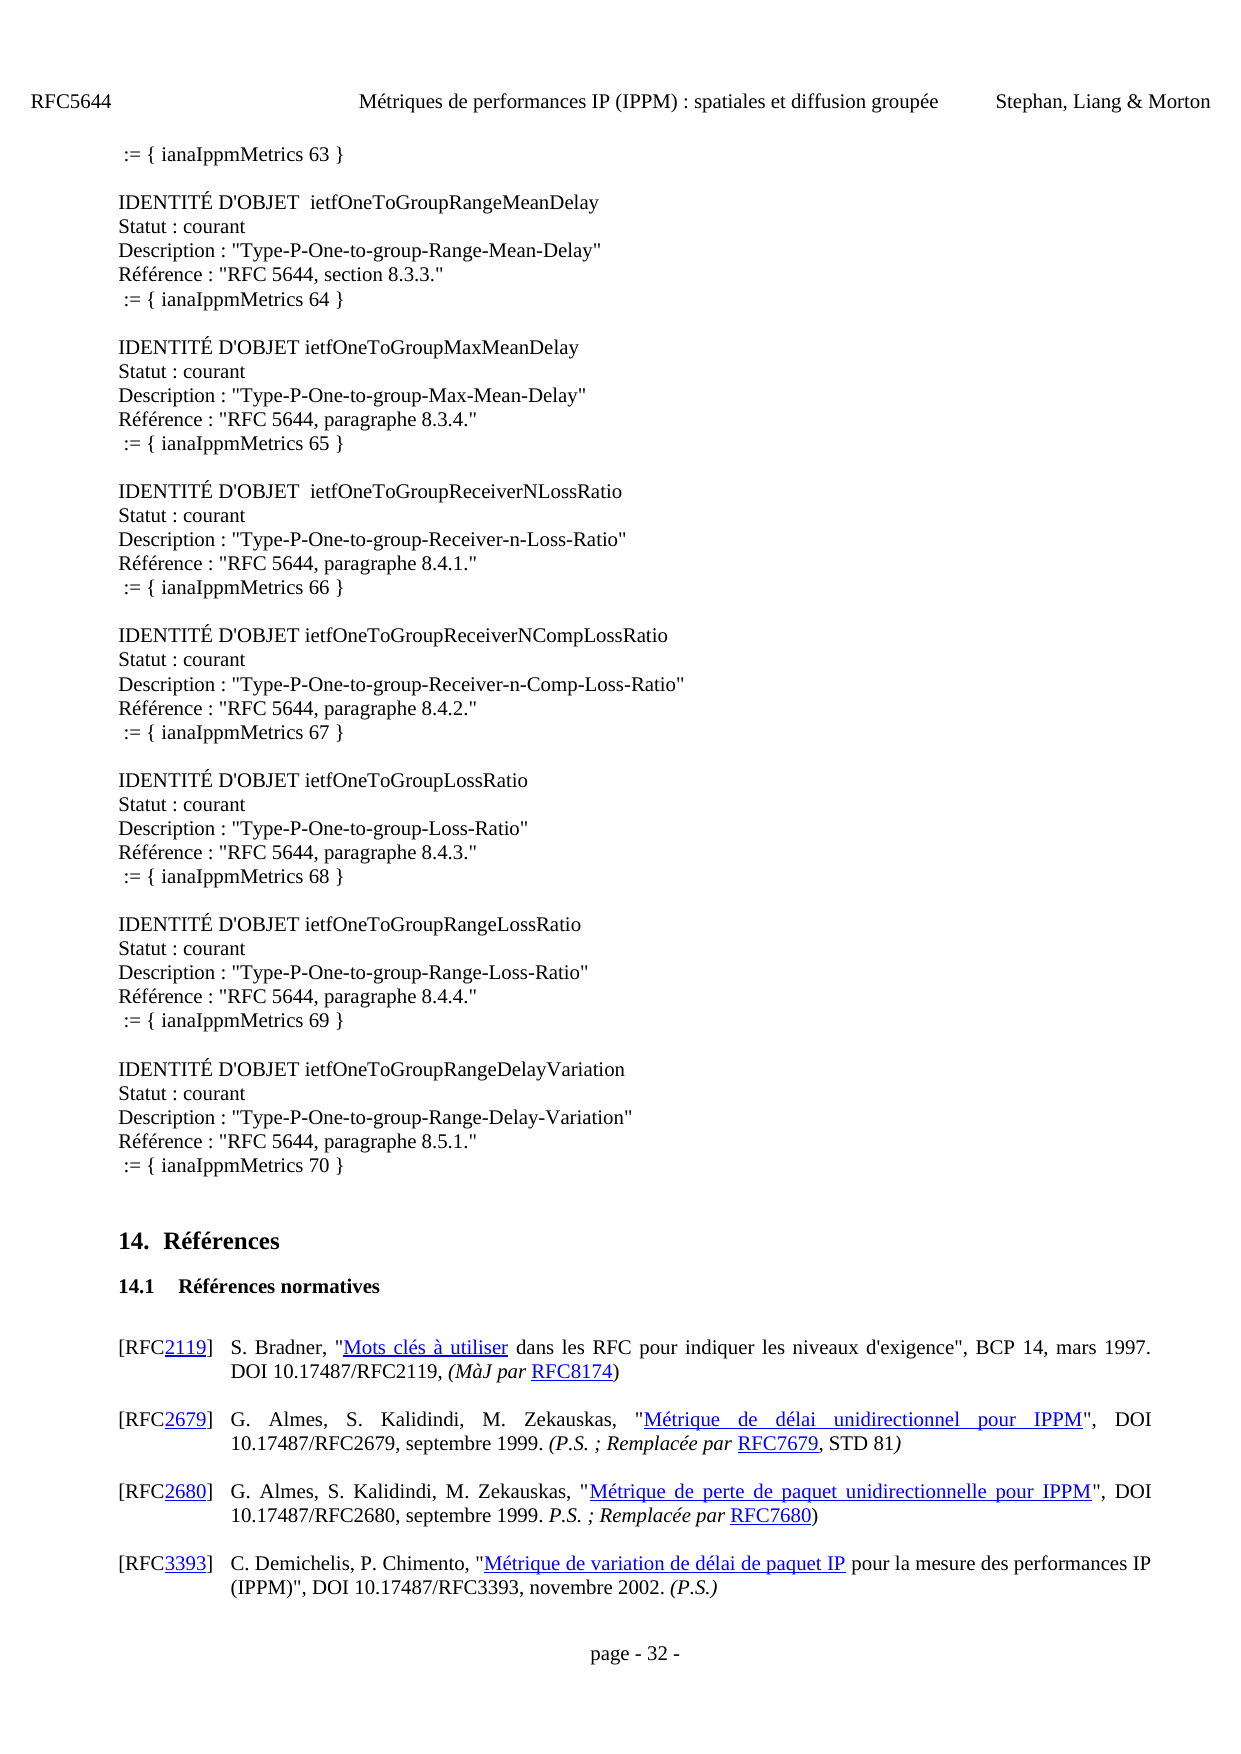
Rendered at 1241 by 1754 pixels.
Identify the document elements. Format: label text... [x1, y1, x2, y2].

text := { ianaIppmMetrics 63 } [118, 142, 1152, 166]
text Référence : "RFC 5644, paragraphe 8.4.1." [118, 551, 1152, 575]
text Description : "Type-P-One-to-group-Receiver-n-Loss-Ratio" [118, 527, 1152, 551]
text := { ianaIppmMetrics 68 } [118, 864, 1152, 888]
text Statut : courant [118, 1081, 1152, 1104]
text Statut : courant [118, 647, 1152, 671]
text IDENTITÉ D'OBJET ietfOneToGroupMaxMeanDelay [118, 334, 1152, 359]
text Référence : "RFC 5644, paragraphe 8.4.3." [118, 840, 1152, 864]
text Référence : "RFC 5644, paragraphe 8.5.1." [118, 1129, 1152, 1153]
text Référence : "RFC 5644, paragraphe 8.4.4." [118, 984, 1152, 1008]
text [RFC2119] S. Bradner, "Mots clés à utiliser dans les RFC pour indiquer les niveaux d'exigence", BCP 14, mars 1997. DOI 10.17487/RFC2119, (MàJ par RFC8174) [118, 1335, 1152, 1383]
text IDENTITÉ D'OBJET ietfOneToGroupRangeMeanDelay [118, 190, 1152, 214]
text Référence : "RFC 5644, paragraphe 8.4.2." [118, 696, 1152, 719]
text Statut : courant [118, 214, 1152, 238]
text Statut : courant [118, 359, 1152, 383]
text := { ianaIppmMetrics 70 } [118, 1153, 1152, 1177]
text Description : "Type-P-One-to-group-Range-Delay-Variation" [118, 1104, 1152, 1129]
subtitle 14.1 Références normatives [118, 1274, 1152, 1298]
text IDENTITÉ D'OBJET ietfOneToGroupRangeLossRatio [118, 912, 1152, 936]
text IDENTITÉ D'OBJET ietfOneToGroupReceiverNCompLossRatio [118, 623, 1152, 647]
text Référence : "RFC 5644, section 8.3.3." [118, 262, 1152, 286]
text Description : "Type-P-One-to-group-Max-Mean-Delay" [118, 383, 1152, 407]
text Statut : courant [118, 936, 1152, 960]
text Description : "Type-P-One-to-group-Range-Loss-Ratio" [118, 960, 1152, 984]
text IDENTITÉ D'OBJET ietfOneToGroupRangeDelayVariation [118, 1056, 1152, 1081]
text Statut : courant [118, 503, 1152, 527]
text Description : "Type-P-One-to-group-Loss-Ratio" [118, 816, 1152, 840]
text IDENTITÉ D'OBJET ietfOneToGroupReceiverNLossRatio [118, 479, 1152, 503]
text Référence : "RFC 5644, paragraphe 8.3.4." [118, 407, 1152, 431]
text [RFC2679] G. Almes, S. Kalidindi, M. Zekauskas, "Métrique de délai unidirectionnel pour IPPM", DOI 10.17487/RFC2679, septembre 1999. (P.S. ; Remplacée par RFC7679, STD 81) [118, 1407, 1152, 1455]
text := { ianaIppmMetrics 65 } [118, 431, 1152, 455]
text := { ianaIppmMetrics 64 } [118, 286, 1152, 311]
text Description : "Type-P-One-to-group-Receiver-n-Comp-Loss-Ratio" [118, 671, 1152, 696]
text := { ianaIppmMetrics 67 } [118, 719, 1152, 744]
text := { ianaIppmMetrics 69 } [118, 1008, 1152, 1032]
text Statut : courant [118, 792, 1152, 816]
text [RFC3393] C. Demichelis, P. Chimento, "Métrique de variation de délai de paquet IP pour la mesure des performances IP (IPPM)", DOI 10.17487/RFC3393, novembre 2002. (P.S.) [118, 1551, 1152, 1599]
text := { ianaIppmMetrics 66 } [118, 575, 1152, 599]
text IDENTITÉ D'OBJET ietfOneToGroupLossRatio [118, 768, 1152, 792]
text Description : "Type-P-One-to-group-Range-Mean-Delay" [118, 238, 1152, 262]
text [RFC2680] G. Almes, S. Kalidindi, M. Zekauskas, "Métrique de perte de paquet unidirectionnelle pour IPPM", DOI 10.17487/RFC2680, septembre 1999. P.S. ; Remplacée par RFC7680) [118, 1479, 1152, 1527]
subtitle 14. Références [118, 1226, 1152, 1254]
